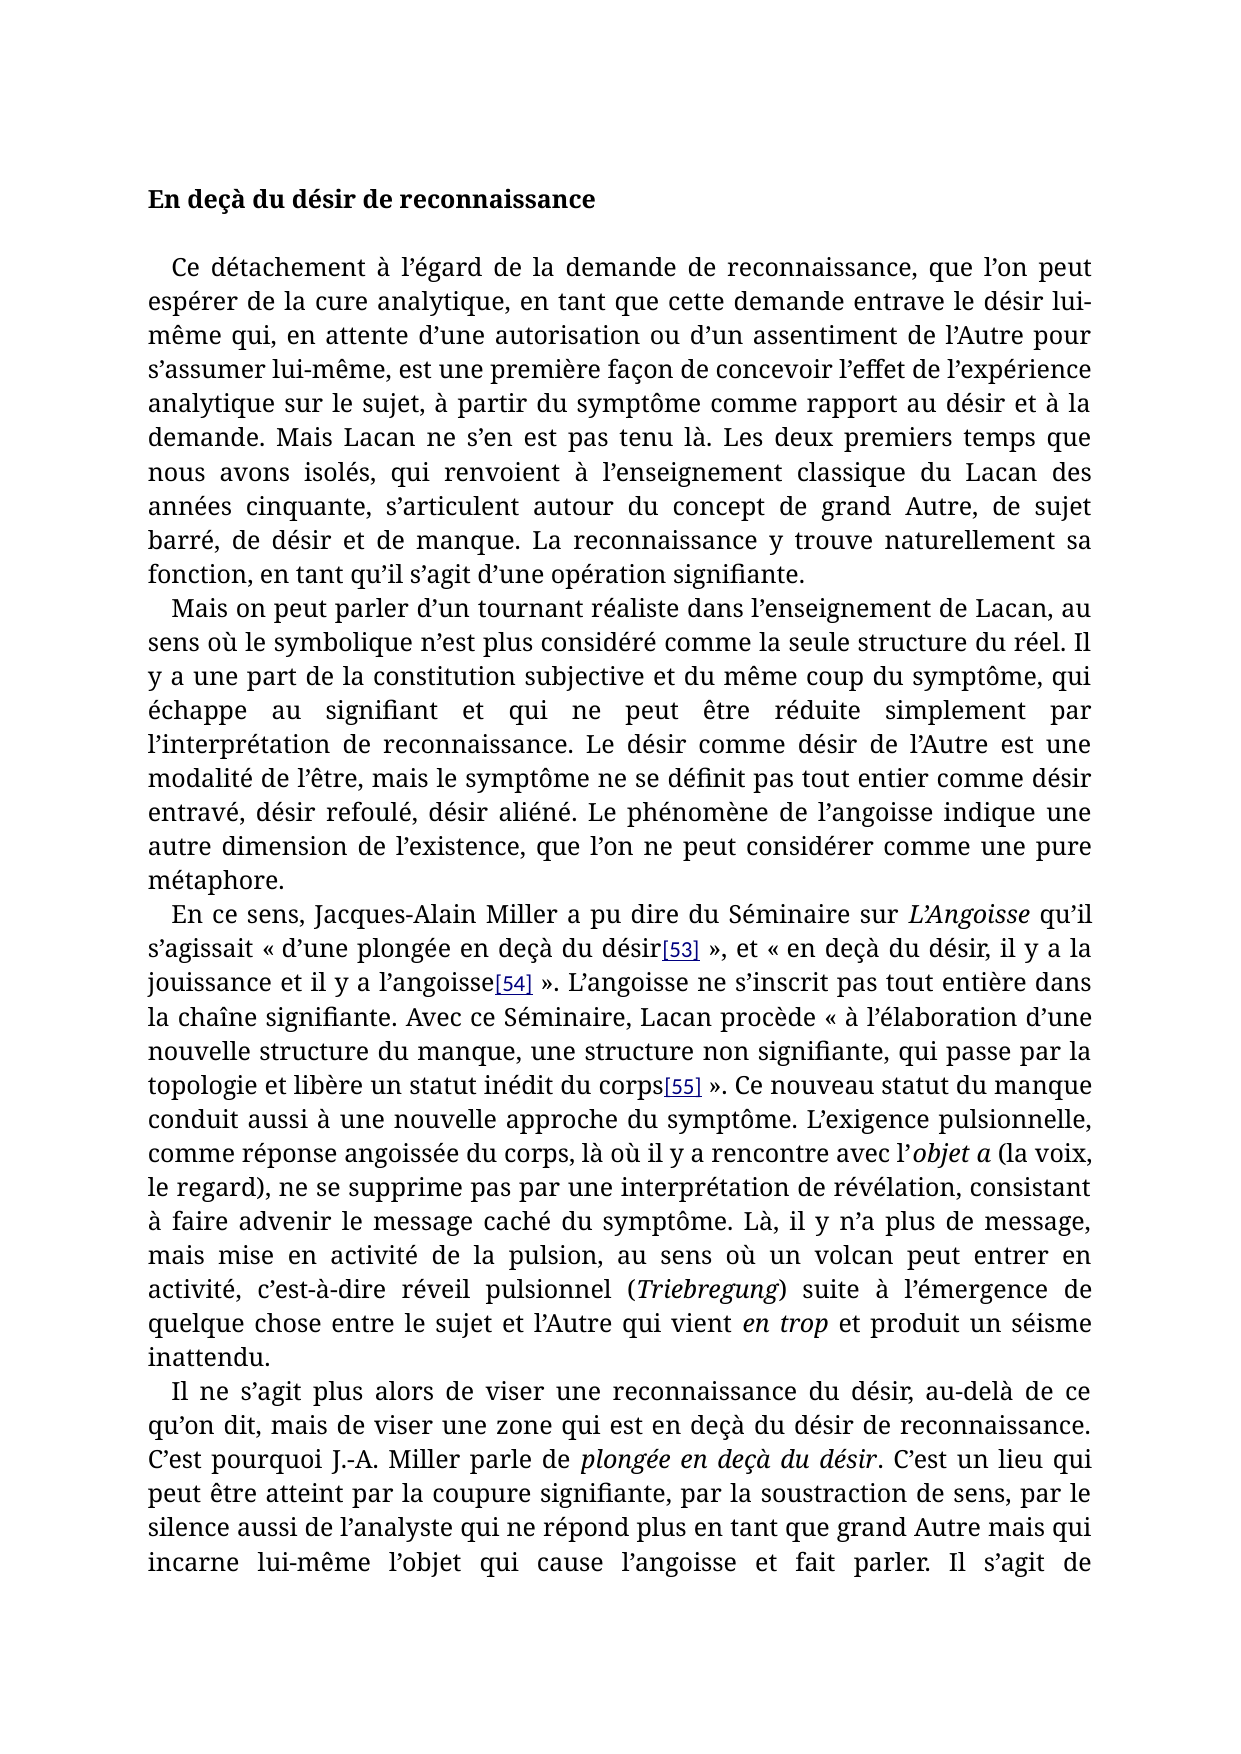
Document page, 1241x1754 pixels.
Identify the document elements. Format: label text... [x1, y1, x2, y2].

text Mais on peut parler d’un tournant réaliste dans l’enseignement de Lacan, au sens où le symbolique n’est plus considéré comme la seule structure du réel. Il y a une part de la constitution subjective et du même coup du symptôme, qui échappe au signifiant et qui ne peut être réduite simplement par l’interprétation de reconnaissance. Le désir comme désir de l’Autre est une modalité de l’être, mais le symptôme ne se définit pas tout entier comme désir entravé, désir refoulé, désir aliéné. Le phénomène de l’angoisse indique une autre dimension de l’existence, que l’on ne peut considérer comme une pure métaphore. [148, 590, 1093, 897]
text En deçà du désir de reconnaissance [148, 148, 1093, 216]
text En ce sens, Jacques-Alain Miller a pu dire du Séminaire sur L’Angoisse qu’il s’agissait « d’une plongée en deçà du désir[53] », et « en deçà du désir, il y a la jouissance et il y a l’angoisse[54] ». L’angoisse ne s’inscrit pas tout entière dans la chaîne signifiante. Avec ce Séminaire, Lacan procède « à l’élaboration d’une nouvelle structure du manque, une structure non signifiante, qui passe par la topologie et libère un statut inédit du corps[55] ». Ce nouveau statut du manque conduit aussi à une nouvelle approche du symptôme. L’exigence pulsionnelle, comme réponse angoissée du corps, là où il y a rencontre avec l’objet a (la voix, le regard), ne se supprime pas par une interprétation de révélation, consistant à faire advenir le message caché du symptôme. Là, il y n’a plus de message, mais mise en activité de la pulsion, au sens où un volcan peut entrer en activité, c’est-à-dire réveil pulsionnel (Triebregung) suite à l’émergence de quelque chose entre le sujet et l’Autre qui vient en trop et produit un séisme inattendu. [148, 897, 1093, 1374]
text Ce détachement à l’égard de la demande de reconnaissance, que l’on peut espérer de la cure analytique, en tant que cette demande entrave le désir lui-même qui, en attente d’une autorisation ou d’un assentiment de l’Autre pour s’assumer lui-même, est une première façon de concevoir l’effet de l’expérience analytique sur le sujet, à partir du symptôme comme rapport au désir et à la demande. Mais Lacan ne s’en est pas tenu là. Les deux premiers temps que nous avons isolés, qui renvoient à l’enseignement classique du Lacan des années cinquante, s’articulent autour du concept de grand Autre, de sujet barré, de désir et de manque. La reconnaissance y trouve naturellement sa fonction, en tant qu’il s’agit d’une opération signifiante. [148, 250, 1093, 590]
text Il ne s’agit plus alors de viser une reconnaissance du désir, au-delà de ce qu’on dit, mais de viser une zone qui est en deçà du désir de reconnaissance. C’est pourquoi J.-A. Miller parle de plongée en deçà du désir. C’est un lieu qui peut être atteint par la coupure signifiante, par la soustraction de sens, par le silence aussi de l’analyste qui ne répond plus en tant que grand Autre mais qui incarne lui-même l’objet qui cause l’angoisse et fait parler. Il s’agit de [148, 1374, 1093, 1578]
